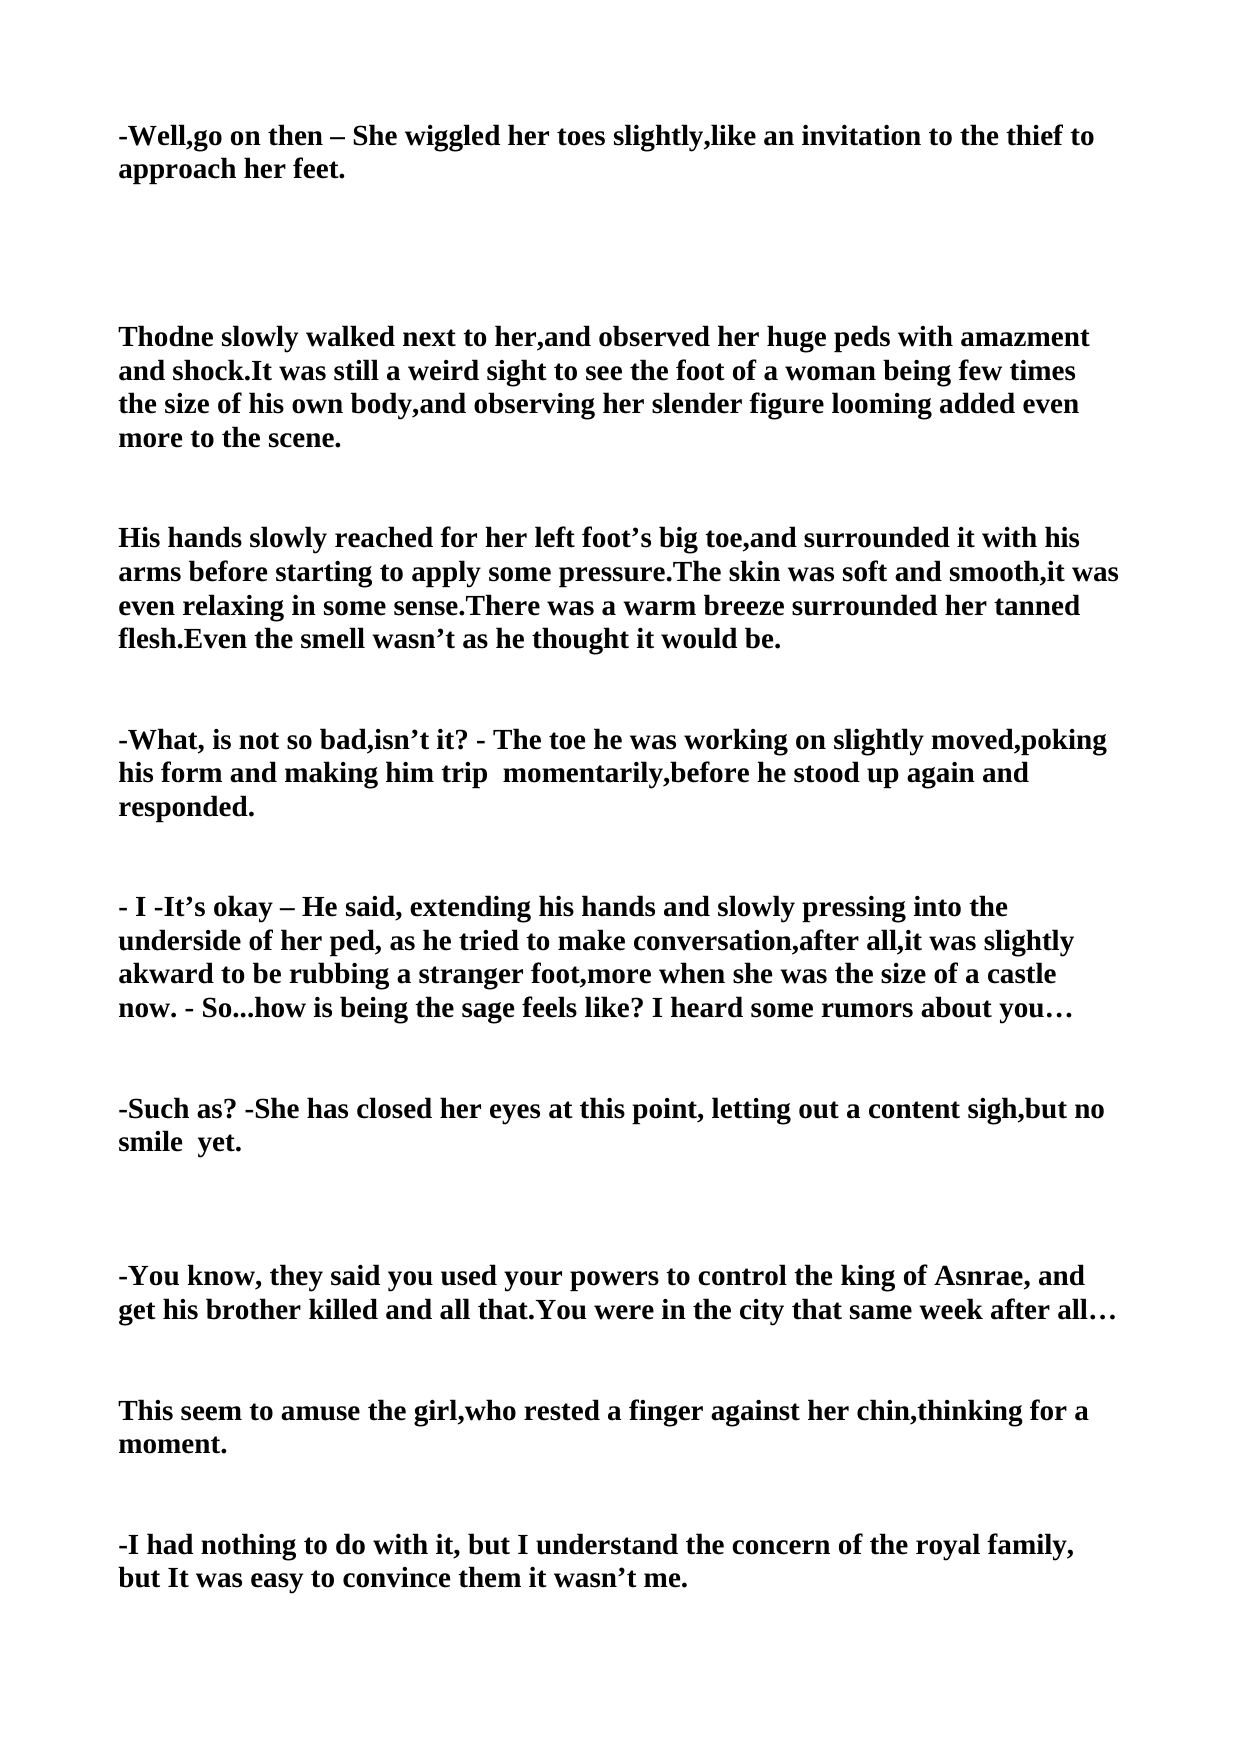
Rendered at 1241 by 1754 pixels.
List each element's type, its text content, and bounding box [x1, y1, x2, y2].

text -I had nothing to do with it, but I understand the concern of the royal family, but It was easy to convince them it wasn’t me. [118, 1527, 1122, 1594]
text -What, is not so bad,isn’t it? - The toe he was working on slightly moved,poking his form and making him trip momentarily,before he stood up again and responded. [118, 722, 1122, 822]
text -You know, they said you used your powers to control the king of Asnrae, and get his brother killed and all that.You were in the city that same week after all… [118, 1258, 1122, 1326]
text His hands slowly reached for her left foot’s big toe,and surrounded it with his arms before starting to apply some pressure.The skin was soft and smooth,it was even relaxing in some sense.There was a warm breeze surrounded her tanned flesh.Even the smell wasn’t as he thought it would be. [118, 521, 1122, 655]
text - I -It’s okay – He said, extending his hands and slowly pressing into the underside of her ped, as he tried to make conversation,after all,it was slightly akward to be rubbing a stranger foot,more when she was the size of a castle now. - So...how is being the sage feels like? I heard some rumors about you… [118, 889, 1122, 1024]
text -Such as? -She has closed her eyes at this point, letting out a content sigh,but no smile yet. [118, 1091, 1122, 1158]
text Thodne slowly walked next to her,and observed her huge peds with amazment and shock.It was still a weird sight to see the foot of a woman being few times the size of his own body,and observing her slender figure looming added even more to the scene. [118, 319, 1122, 453]
text -Well,go on then – She wiggled her toes slightly,like an invitation to the thief to approach her feet. [118, 118, 1122, 185]
text This seem to amuse the girl,who rested a finger against her chin,thinking for a moment. [118, 1393, 1122, 1460]
